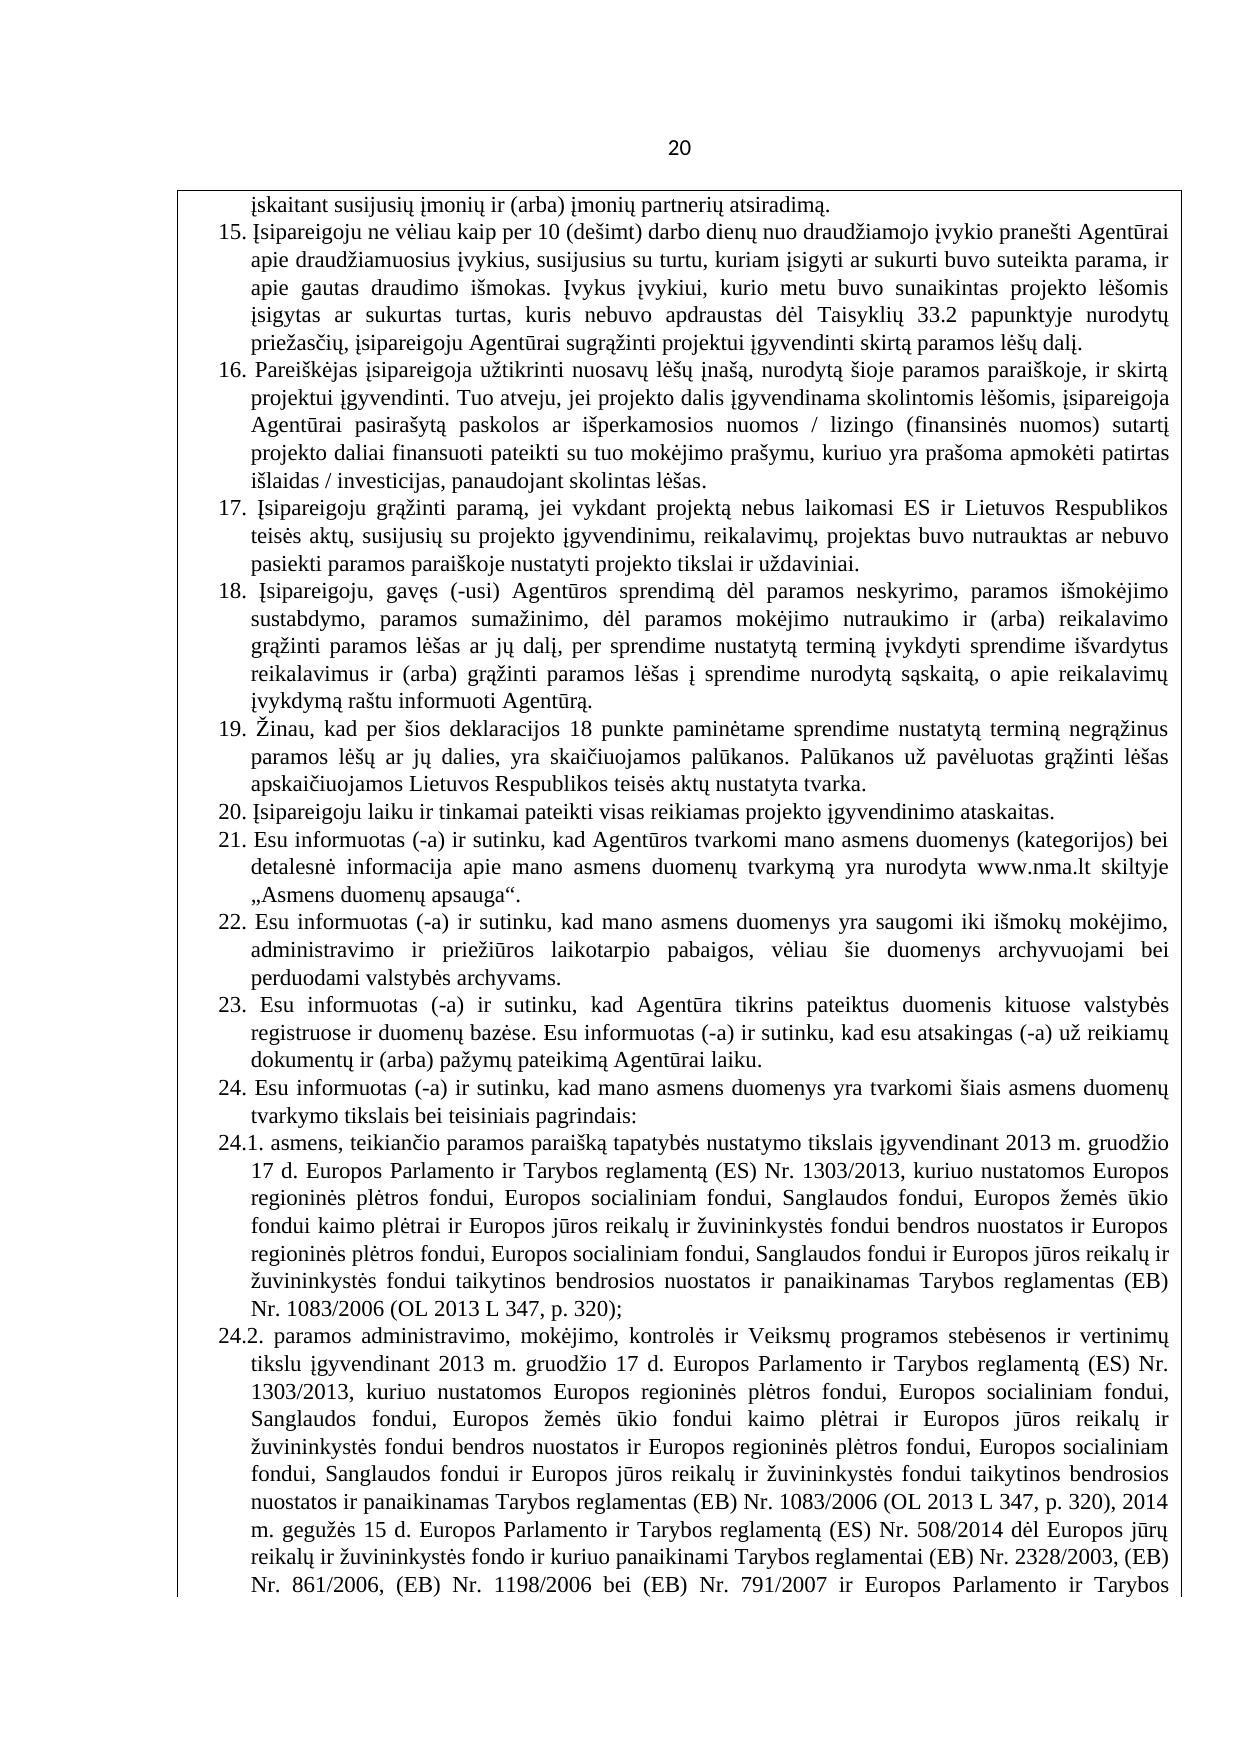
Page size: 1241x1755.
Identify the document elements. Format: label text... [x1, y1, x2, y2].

table_header įskaitant susijusių įmonių ir (arba) įmonių partnerių atsiradimą. 15. Įsipareigoju ne vėliau kaip per 10 (dešimt) darbo dienų nuo draudžiamojo įvykio pranešti Agentūrai apie draudžiamuosius įvykius, susijusius su turtu, kuriam įsigyti ar sukurti buvo suteikta parama, ir apie gautas draudimo išmokas. Įvykus įvykiui, kurio metu buvo sunaikintas projekto lėšomis įsigytas ar sukurtas turtas, kuris nebuvo apdraustas dėl Taisyklių 33.2 papunktyje nurodytų priežasčių, įsipareigoju Agentūrai sugrąžinti projektui įgyvendinti skirtą paramos lėšų dalį. 16. Pareiškėjas įsipareigoja užtikrinti nuosavų lėšų įnašą, nurodytą šioje paramos paraiškoje, ir skirtą projektui įgyvendinti. Tuo atveju, jei projekto dalis įgyvendinama skolintomis lėšomis, įsipareigoja Agentūrai pasirašytą paskolos ar išperkamosios nuomos / lizingo (finansinės nuomos) sutartį projekto daliai finansuoti pateikti su tuo mokėjimo prašymu, kuriuo yra prašoma apmokėti patirtas išlaidas / investicijas, panaudojant skolintas lėšas. 17. Įsipareigoju grąžinti paramą, jei vykdant projektą nebus laikomasi ES ir Lietuvos Respublikos teisės aktų, susijusių su projekto įgyvendinimu, reikalavimų, projektas buvo nutrauktas ar nebuvo pasiekti paramos paraiškoje nustatyti projekto tikslai ir uždaviniai. 18. Įsipareigoju, gavęs (-usi) Agentūros sprendimą dėl paramos neskyrimo, paramos išmokėjimo sustabdymo, paramos sumažinimo, dėl paramos mokėjimo nutraukimo ir (arba) reikalavimo grąžinti paramos lėšas ar jų dalį, per sprendime nustatytą terminą įvykdyti sprendime išvardytus reikalavimus ir (arba) grąžinti paramos lėšas į sprendime nurodytą sąskaitą, o apie reikalavimų įvykdymą raštu informuoti Agentūrą. 19. Žinau, kad per šios deklaracijos 18 punkte paminėtame sprendime nustatytą terminą negrąžinus paramos lėšų ar jų dalies, yra skaičiuojamos palūkanos. Palūkanos už pavėluotas grąžinti lėšas apskaičiuojamos Lietuvos Respublikos teisės aktų nustatyta tvarka. 20. Įsipareigoju laiku ir tinkamai pateikti visas reikiamas projekto įgyvendinimo ataskaitas. 21. Esu informuotas (-a) ir sutinku, kad Agentūros tvarkomi mano asmens duomenys (kategorijos) bei detalesnė informacija apie mano asmens duomenų tvarkymą yra nurodyta www.nma.lt skiltyje „Asmens duomenų apsauga“. 22. Esu informuotas (-a) ir sutinku, kad mano asmens duomenys yra saugomi iki išmokų mokėjimo, administravimo ir priežiūros laikotarpio pabaigos, vėliau šie duomenys archyvuojami bei perduodami valstybės archyvams. 23. Esu informuotas (-a) ir sutinku, kad Agentūra tikrins pateiktus duomenis kituose valstybės registruose ir duomenų bazėse. Esu informuotas (-a) ir sutinku, kad esu atsakingas (-a) už reikiamų dokumentų ir (arba) pažymų pateikimą Agentūrai laiku. 24. Esu informuotas (-a) ir sutinku, kad mano asmens duomenys yra tvarkomi šiais asmens duomenų tvarkymo tikslais bei teisiniais pagrindais: 24.1. asmens, teikiančio paramos paraišką tapatybės nustatymo tikslais įgyvendinant 2013 m. gruodžio 17 d. Europos Parlamento ir Tarybos reglamentą (ES) Nr. 1303/2013, kuriuo nustatomos Europos regioninės plėtros fondui, Europos socialiniam fondui, Sanglaudos fondui, Europos žemės ūkio fondui kaimo plėtrai ir Europos jūros reikalų ir žuvininkystės fondui bendros nuostatos ir Europos regioninės plėtros fondui, Europos socialiniam fondui, Sanglaudos fondui ir Europos jūros reikalų ir žuvininkystės fondui taikytinos bendrosios nuostatos ir panaikinamas Tarybos reglamentas (EB) Nr. 1083/2006 (OL 2013 L 347, p. 320); 24.2. paramos administravimo, mokėjimo, kontrolės ir Veiksmų programos stebėsenos ir vertinimų tikslu įgyvendinant 2013 m. gruodžio 17 d. Europos Parlamento ir Tarybos reglamentą (ES) Nr. 1303/2013, kuriuo nustatomos Europos regioninės plėtros fondui, Europos socialiniam fondui, Sanglaudos fondui, Europos žemės ūkio fondui kaimo plėtrai ir Europos jūros reikalų ir žuvininkystės fondui bendros nuostatos ir Europos regioninės plėtros fondui, Europos socialiniam fondui, Sanglaudos fondui ir Europos jūros reikalų ir žuvininkystės fondui taikytinos bendrosios nuostatos ir panaikinamas Tarybos reglamentas (EB) Nr. 1083/2006 (OL 2013 L 347, p. 320), 2014 m. gegužės 15 d. Europos Parlamento ir Tarybos reglamentą (ES) Nr. 508/2014 dėl Europos jūrų reikalų ir žuvininkystės fondo ir kuriuo panaikinami Tarybos reglamentai (EB) Nr. 2328/2003, (EB) Nr. 861/2006, (EB) Nr. 1198/2006 bei (EB) Nr. 791/2007 ir Europos Parlamento ir Tarybos [178, 191, 1181, 1597]
